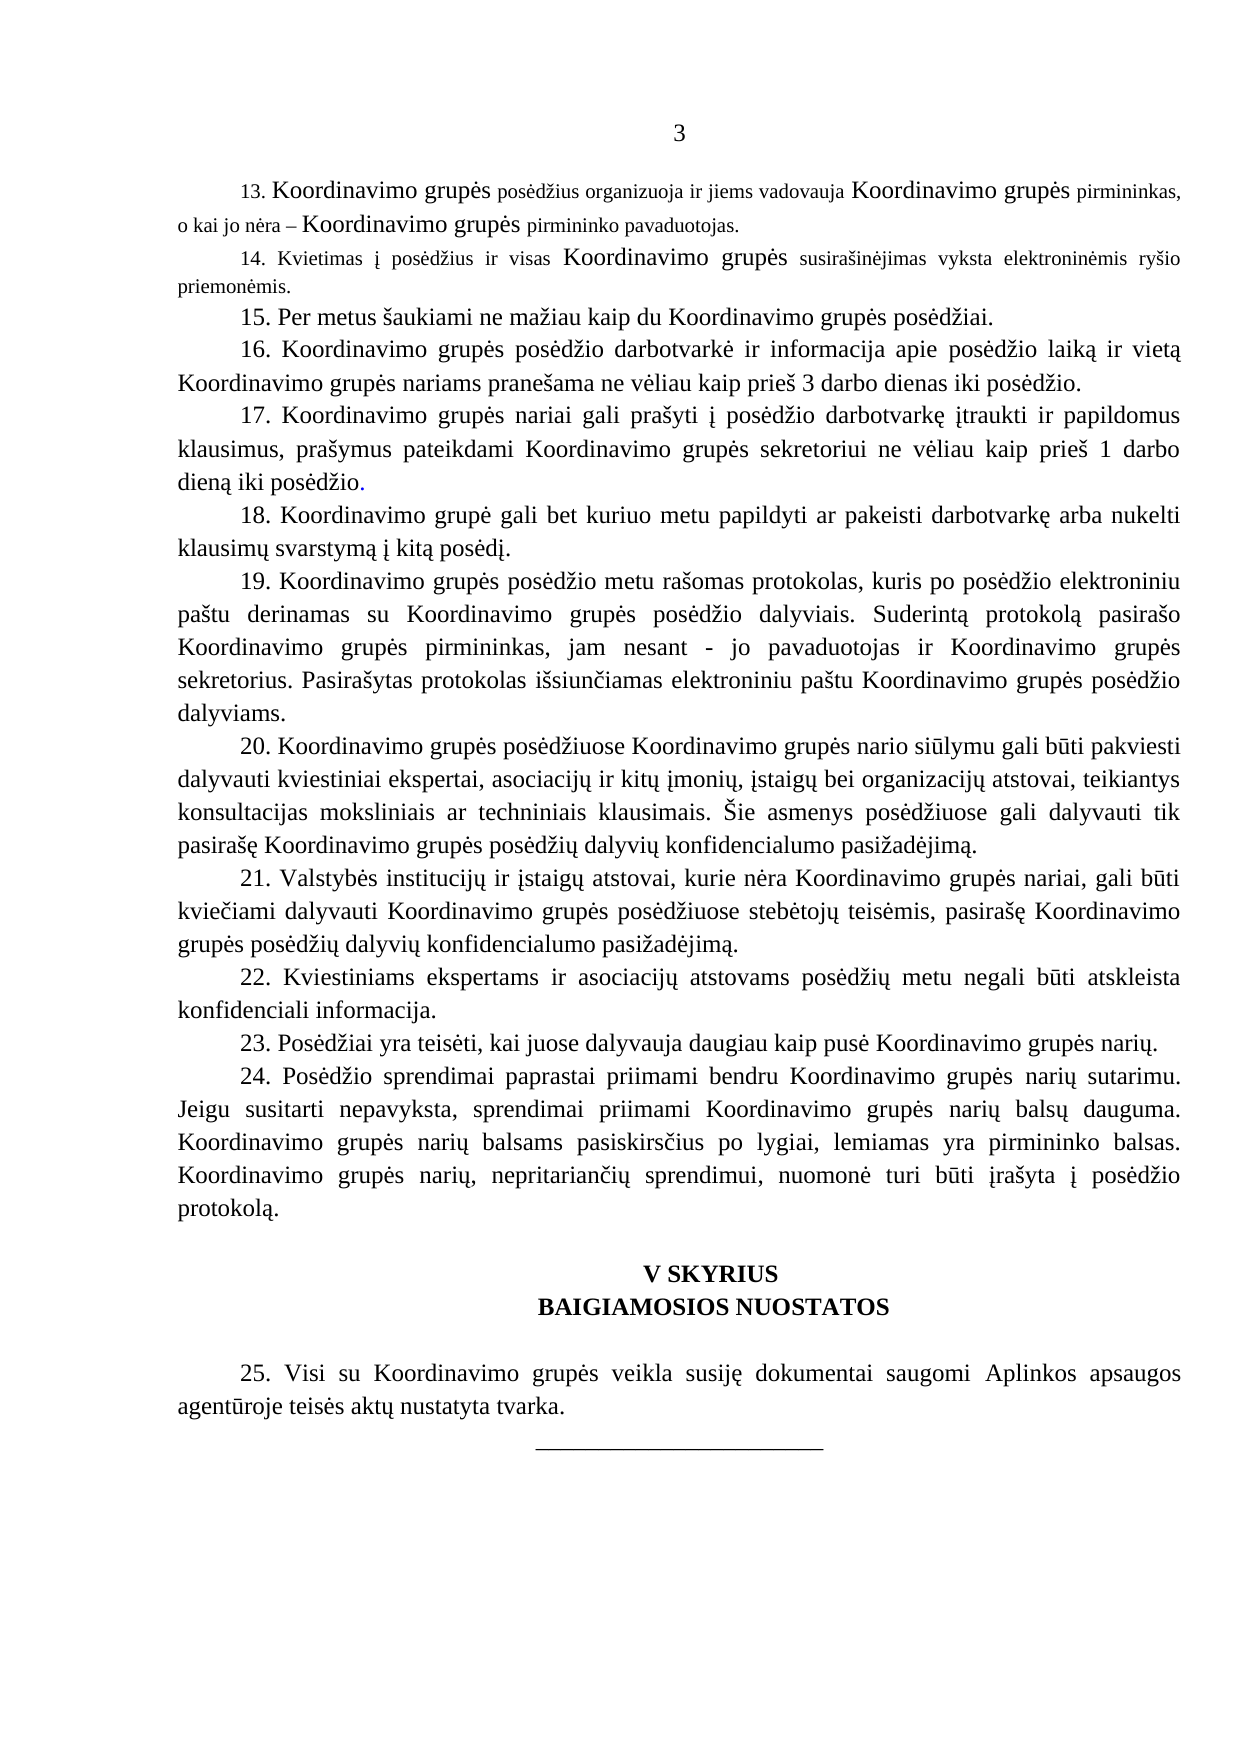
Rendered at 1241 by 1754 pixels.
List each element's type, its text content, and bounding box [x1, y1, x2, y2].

text 17. Koordinavimo grupės nariai gali prašyti į posėdžio darbotvarkę įtraukti ir papildomus klausimus, prašymus pateikdami Koordinavimo grupės sekretoriui ne vėliau kaip prieš 1 darbo dieną iki posėdžio. [177, 401, 1181, 495]
text 22. Kviestiniams ekspertams ir asociacijų atstovams posėdžių metu negali būti atskleista konfidenciali informacija. [177, 962, 1181, 1024]
text BAIGIAMOSIOS NUOSTATOS [177, 1292, 1181, 1321]
text 13. Koordinavimo grupės posėdžius organizuoja ir jiems vadovauja Koordinavimo grupės pirmininkas, o kai jo nėra – Koordinavimo grupės pirmininko pavaduotojas. [177, 176, 1181, 237]
text 14. Kvietimas į posėdžius ir visas Koordinavimo grupės susirašinėjimas vyksta elektroninėmis ryšio priemonėmis. [177, 242, 1181, 298]
text 25. Visi su Koordinavimo grupės veikla susiję dokumentai saugomi Aplinkos apsaugos agentūroje teisės aktų nustatyta tvarka. [177, 1358, 1181, 1420]
text 23. Posėdžiai yra teisėti, kai juose dalyvauja daugiau kaip pusė Koordinavimo grupės narių. [177, 1028, 1181, 1057]
text 16. Koordinavimo grupės posėdžio darbotvarkė ir informacija apie posėdžio laiką ir vietą Koordinavimo grupės nariams pranešama ne vėliau kaip prieš 3 darbo dienas iki posėdžio. [177, 334, 1181, 396]
text _______________________ [177, 1424, 1181, 1453]
text 15. Per metus šaukiami ne mažiau kaip du Koordinavimo grupės posėdžiai. [177, 302, 1181, 330]
text 21. Valstybės institucijų ir įstaigų atstovai, kurie nėra Koordinavimo grupės nariai, gali būti kviečiami dalyvauti Koordinavimo grupės posėdžiuose stebėtojų teisėmis, pasirašę Koordinavimo grupės posėdžių dalyvių konfidencialumo pasižadėjimą. [177, 863, 1181, 958]
text 19. Koordinavimo grupės posėdžio metu rašomas protokolas, kuris po posėdžio elektroniniu paštu derinamas su Koordinavimo grupės posėdžio dalyviais. Suderintą protokolą pasirašo Koordinavimo grupės pirmininkas, jam nesant - jo pavaduotojas ir Koordinavimo grupės sekretorius. Pasirašytas protokolas išsiunčiamas elektroniniu paštu Koordinavimo grupės posėdžio dalyviams. [177, 566, 1181, 727]
text 18. Koordinavimo grupė gali bet kuriuo metu papildyti ar pakeisti darbotvarkę arba nukelti klausimų svarstymą į kitą posėdį. [177, 500, 1181, 561]
text 20. Koordinavimo grupės posėdžiuose Koordinavimo grupės nario siūlymu gali būti pakviesti dalyvauti kviestiniai ekspertai, asociacijų ir kitų įmonių, įstaigų bei organizacijų atstovai, teikiantys konsultacijas moksliniais ar techniniais klausimais. Šie asmenys posėdžiuose gali dalyvauti tik pasirašę Koordinavimo grupės posėdžių dalyvių konfidencialumo pasižadėjimą. [177, 731, 1181, 859]
text V SKYRIUS [177, 1259, 1181, 1288]
text 24. Posėdžio sprendimai paprastai priimami bendru Koordinavimo grupės narių sutarimu. Jeigu susitarti nepavyksta, sprendimai priimami Koordinavimo grupės narių balsų dauguma. Koordinavimo grupės narių balsams pasiskirsčius po lygiai, lemiamas yra pirmininko balsas. Koordinavimo grupės narių, nepritariančių sprendimui, nuomonė turi būti įrašyta į posėdžio protokolą. [177, 1061, 1181, 1222]
